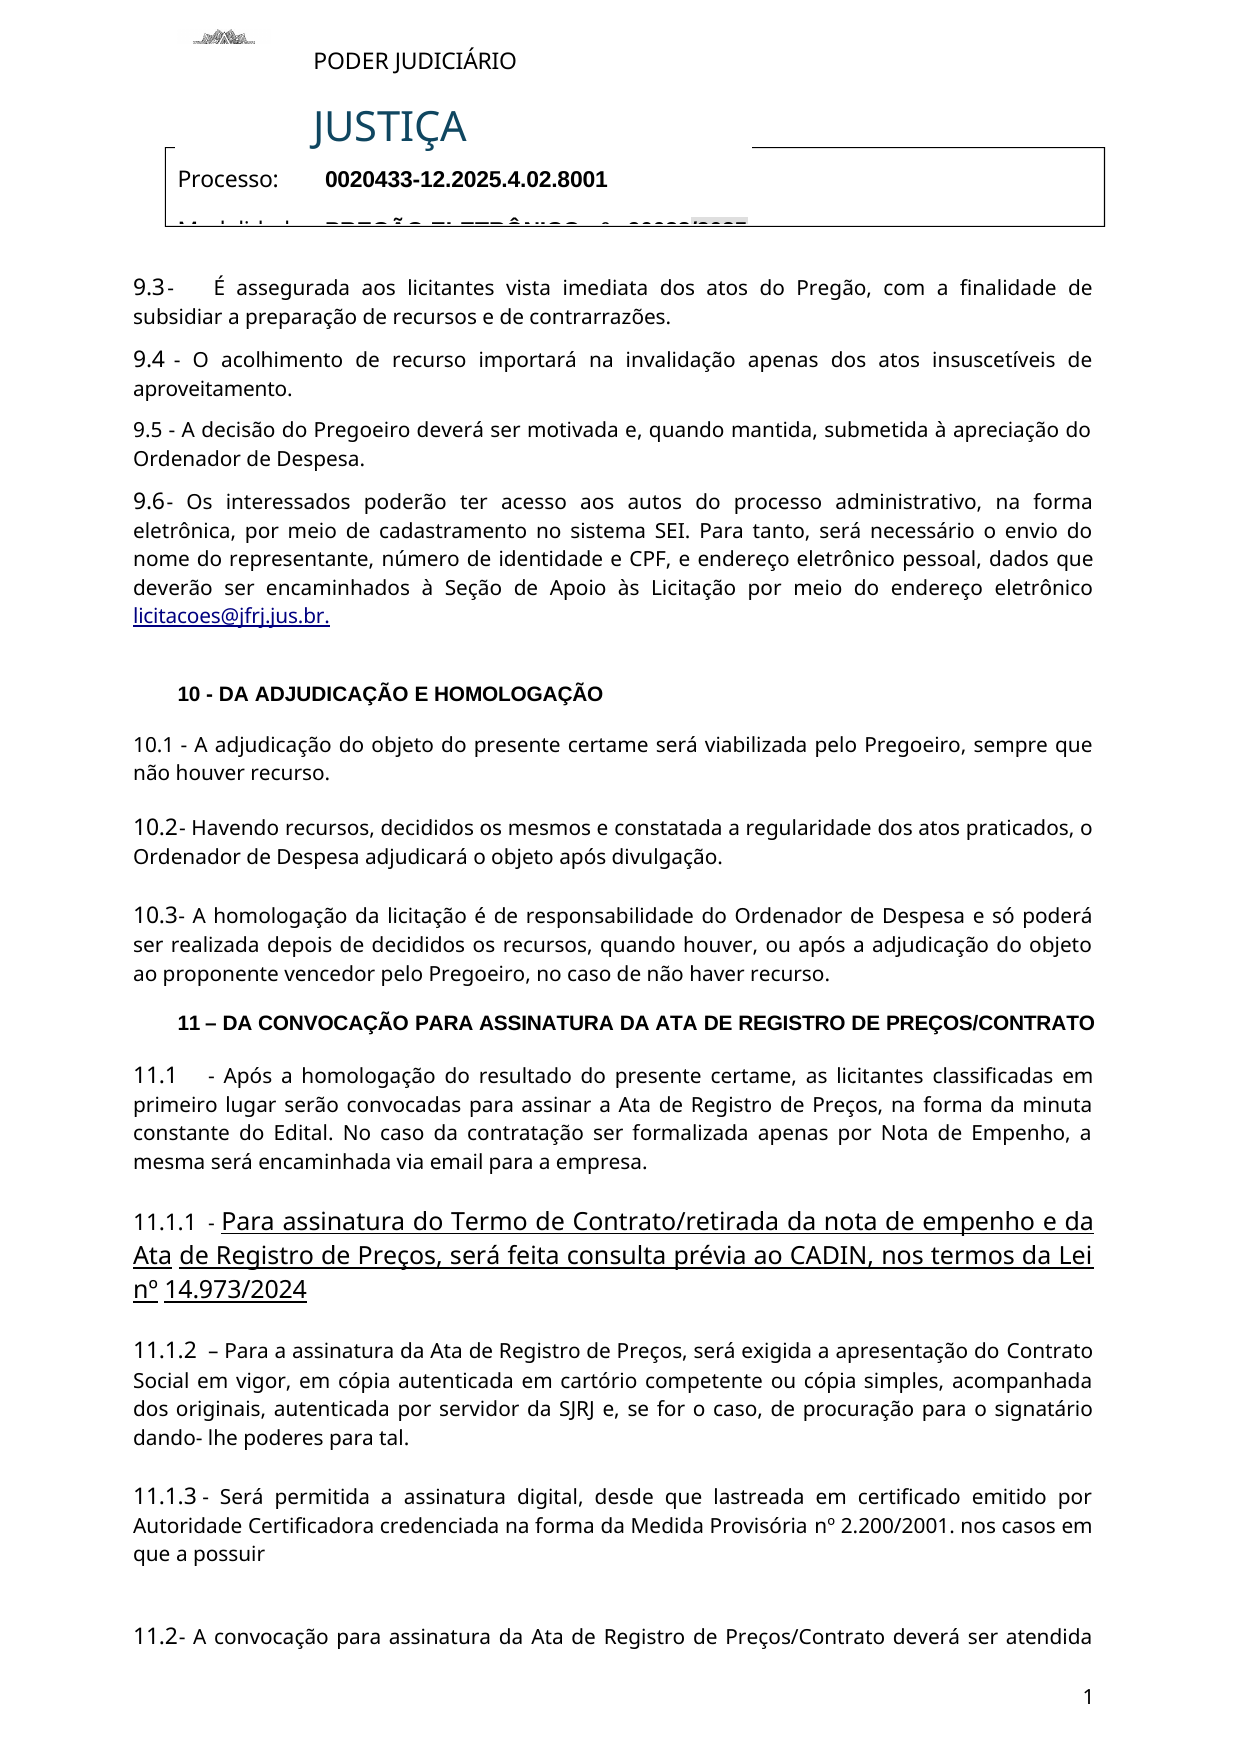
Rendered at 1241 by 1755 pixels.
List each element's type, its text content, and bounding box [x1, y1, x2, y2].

list - É assegurada aos licitantes vista imediata dos atos do Pregão, com a finalidade de subsidiar a preparação de recursos e de contrarrazões. [133, 271, 1093, 331]
list - A convocação para assinatura da Ata de Registro de Preços/Contrato deverá ser atendida [133, 1620, 1093, 1651]
list - DA ADJUDICAÇÃO E HOMOLOGAÇÃO [177, 682, 1137, 706]
list - A adjudicação do objeto do presente certame será viabilizada pelo Pregoeiro, sempre que não houver recurso. [133, 730, 1093, 787]
list - Para assinatura do Termo de Contrato/retirada da nota de empenho e da Ata de Registro de Preços, será feita consulta prévia ao CADIN, nos termos da Lei nº 14.973/2024 [133, 1204, 1094, 1306]
list - Havendo recursos, decididos os mesmos e constatada a regularidade dos atos praticados, o Ordenador de Despesa adjudicará o objeto após divulgação. [133, 811, 1093, 871]
list - Os interessados poderão ter acesso aos autos do processo administrativo, na forma eletrônica, por meio de cadastramento no sistema SEI. Para tanto, será necessário o envio do nome do representante, número de identidade e CPF, e endereço eletrônico pessoal, dados que deverão ser encaminhados à Seção de Apoio às Licitação por meio do endereço eletrônico licitacoes@jfrj.jus.br. [133, 485, 1094, 630]
list – Para a assinatura da Ata de Registro de Preços, será exigida a apresentação do Contrato Social em vigor, em cópia autenticada em cartório competente ou cópia simples, acompanhada dos originais, autenticada por servidor da SJRJ e, se for o caso, de procuração para o signatário dando- lhe poderes para tal. [133, 1334, 1093, 1451]
list - O acolhimento de recurso importará na invalidação apenas dos atos insuscetíveis de aproveitamento. [133, 343, 1093, 403]
list - A homologação da licitação é de responsabilidade do Ordenador de Despesa e só poderá ser realizada depois de decididos os recursos, quando houver, ou após a adjudicação do objeto ao proponente vencedor pelo Pregoeiro, no caso de não haver recurso. [133, 899, 1093, 987]
list - Após a homologação do resultado do presente certame, as licitantes classificadas em primeiro lugar serão convocadas para assinar a Ata de Registro de Preços, na forma da minuta constante do Edital. No caso da contratação ser formalizada apenas por Nota de Empenho, a mesma será encaminhada via email para a empresa. [133, 1059, 1093, 1175]
list – DA CONVOCAÇÃO PARA ASSINATURA DA ATA DE REGISTRO DE PREÇOS/CONTRATO [177, 1011, 1137, 1035]
list - A decisão do Pregoeiro deverá ser motivada e, quando mantida, submetida à apreciação do Ordenador de Despesa. [133, 415, 1093, 472]
list - Será permitida a assinatura digital, desde que lastreada em certificado emitido por Autoridade Certificadora credenciada na forma da Medida Provisória nº 2.200/2001. nos casos em que a possuir [133, 1480, 1093, 1568]
